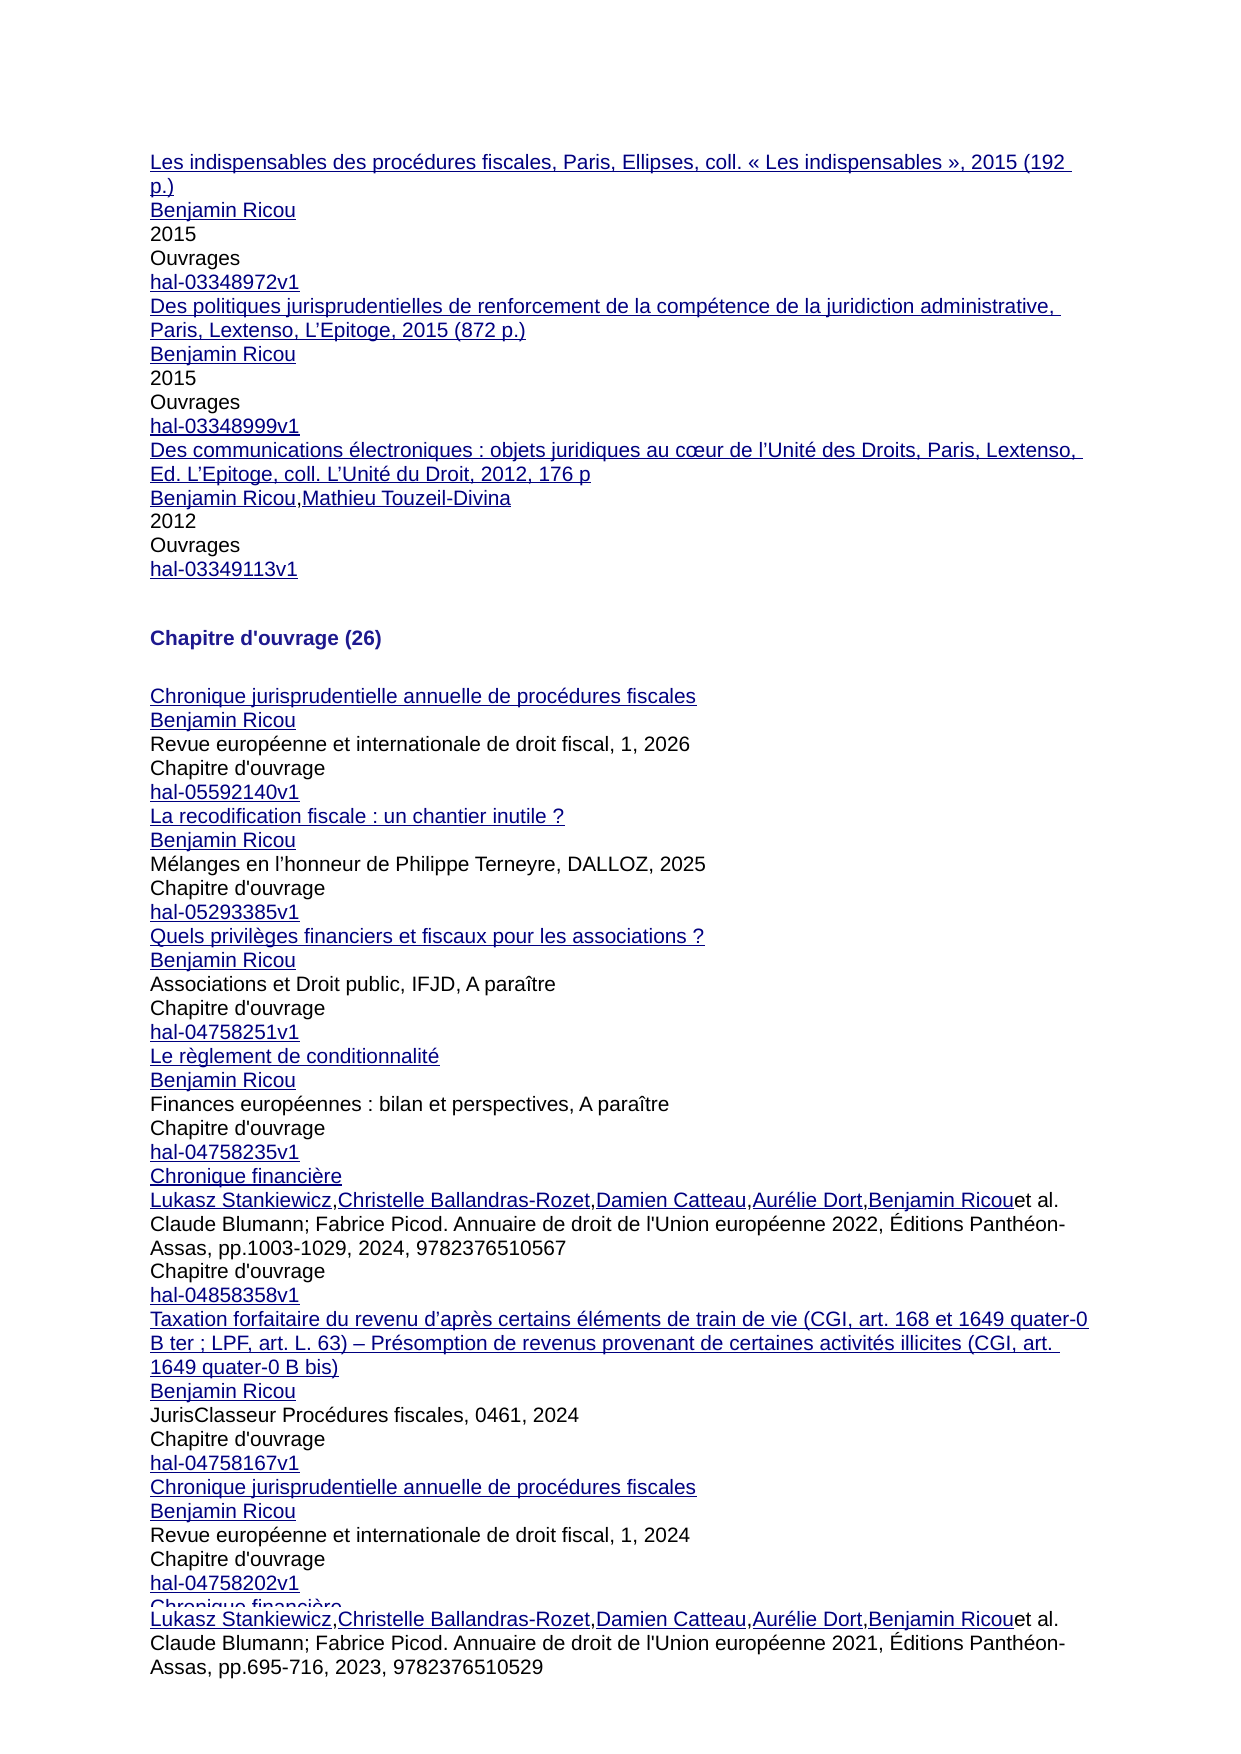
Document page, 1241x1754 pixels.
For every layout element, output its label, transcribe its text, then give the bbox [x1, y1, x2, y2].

table_cell Des communications électroniques : objets juridiques au cœur de l’Unité des Droits, Paris, Lextenso, Ed. L’Epitoge, coll. L’Unité du Droit, 2012, 176 p Benjamin Ricou,Mathieu Touzeil-Divina 2012 Ouvrages hal-03349113v1 [150, 438, 1090, 581]
table_header Chronique jurisprudentielle annuelle de procédures fiscales Benjamin Ricou Revue européenne et internationale de droit fiscal, 1, 2026 Chapitre d'ouvrage hal-05592140v1 [150, 684, 1090, 804]
table_cell Quels privilèges financiers et fiscaux pour les associations ? Benjamin Ricou Associations et Droit public, IFJD, A paraître Chapitre d'ouvrage hal-04758251v1 [150, 924, 1090, 1044]
table_cell La recodification fiscale : un chantier inutile ? Benjamin Ricou Mélanges en l’honneur de Philippe Terneyre, DALLOZ, 2025 Chapitre d'ouvrage hal-05293385v1 [150, 804, 1090, 924]
table_cell Chronique financière Lukasz Stankiewicz,Christelle Ballandras-Rozet,Damien Catteau,Aurélie Dort,Benjamin Ricouet al. Claude Blumann; Fabrice Picod. Annuaire de droit de l'Union européenne 2021, Éditions Panthéon-Assas, pp.695-716, 2023, 9782376510529 [150, 1595, 1090, 1679]
subtitle Chapitre d'ouvrage (26) [150, 626, 1090, 650]
table_cell Taxation forfaitaire du revenu d’après certains éléments de train de vie (CGI, art. 168 et 1649 quater-0 B ter ; LPF, art. L. 63) – Présomption de revenus provenant de certaines activités illicites (CGI, art. 1649 quater-0 B bis) Benjamin Ricou JurisClasseur Procédures fiscales, 0461, 2024 Chapitre d'ouvrage hal-04758167v1 [150, 1307, 1090, 1475]
table_cell Chronique financière Lukasz Stankiewicz,Christelle Ballandras-Rozet,Damien Catteau,Aurélie Dort,Benjamin Ricouet al. Claude Blumann; Fabrice Picod. Annuaire de droit de l'Union européenne 2022, Éditions Panthéon-Assas, pp.1003-1029, 2024, 9782376510567 Chapitre d'ouvrage hal-04858358v1 [150, 1164, 1090, 1307]
table_cell Des politiques jurisprudentielles de renforcement de la compétence de la juridiction administrative, Paris, Lextenso, L’Epitoge, 2015 (872 p.) Benjamin Ricou 2015 Ouvrages hal-03348999v1 [150, 294, 1090, 437]
table_cell Chronique jurisprudentielle annuelle de procédures fiscales Benjamin Ricou Revue européenne et internationale de droit fiscal, 1, 2024 Chapitre d'ouvrage hal-04758202v1 [150, 1475, 1090, 1595]
table_cell Le règlement de conditionnalité Benjamin Ricou Finances européennes : bilan et perspectives, A paraître Chapitre d'ouvrage hal-04758235v1 [150, 1044, 1090, 1163]
table_cell Les indispensables des procédures fiscales, Paris, Ellipses, coll. « Les indispensables », 2015 (192 p.) Benjamin Ricou 2015 Ouvrages hal-03348972v1 [150, 150, 1090, 294]
